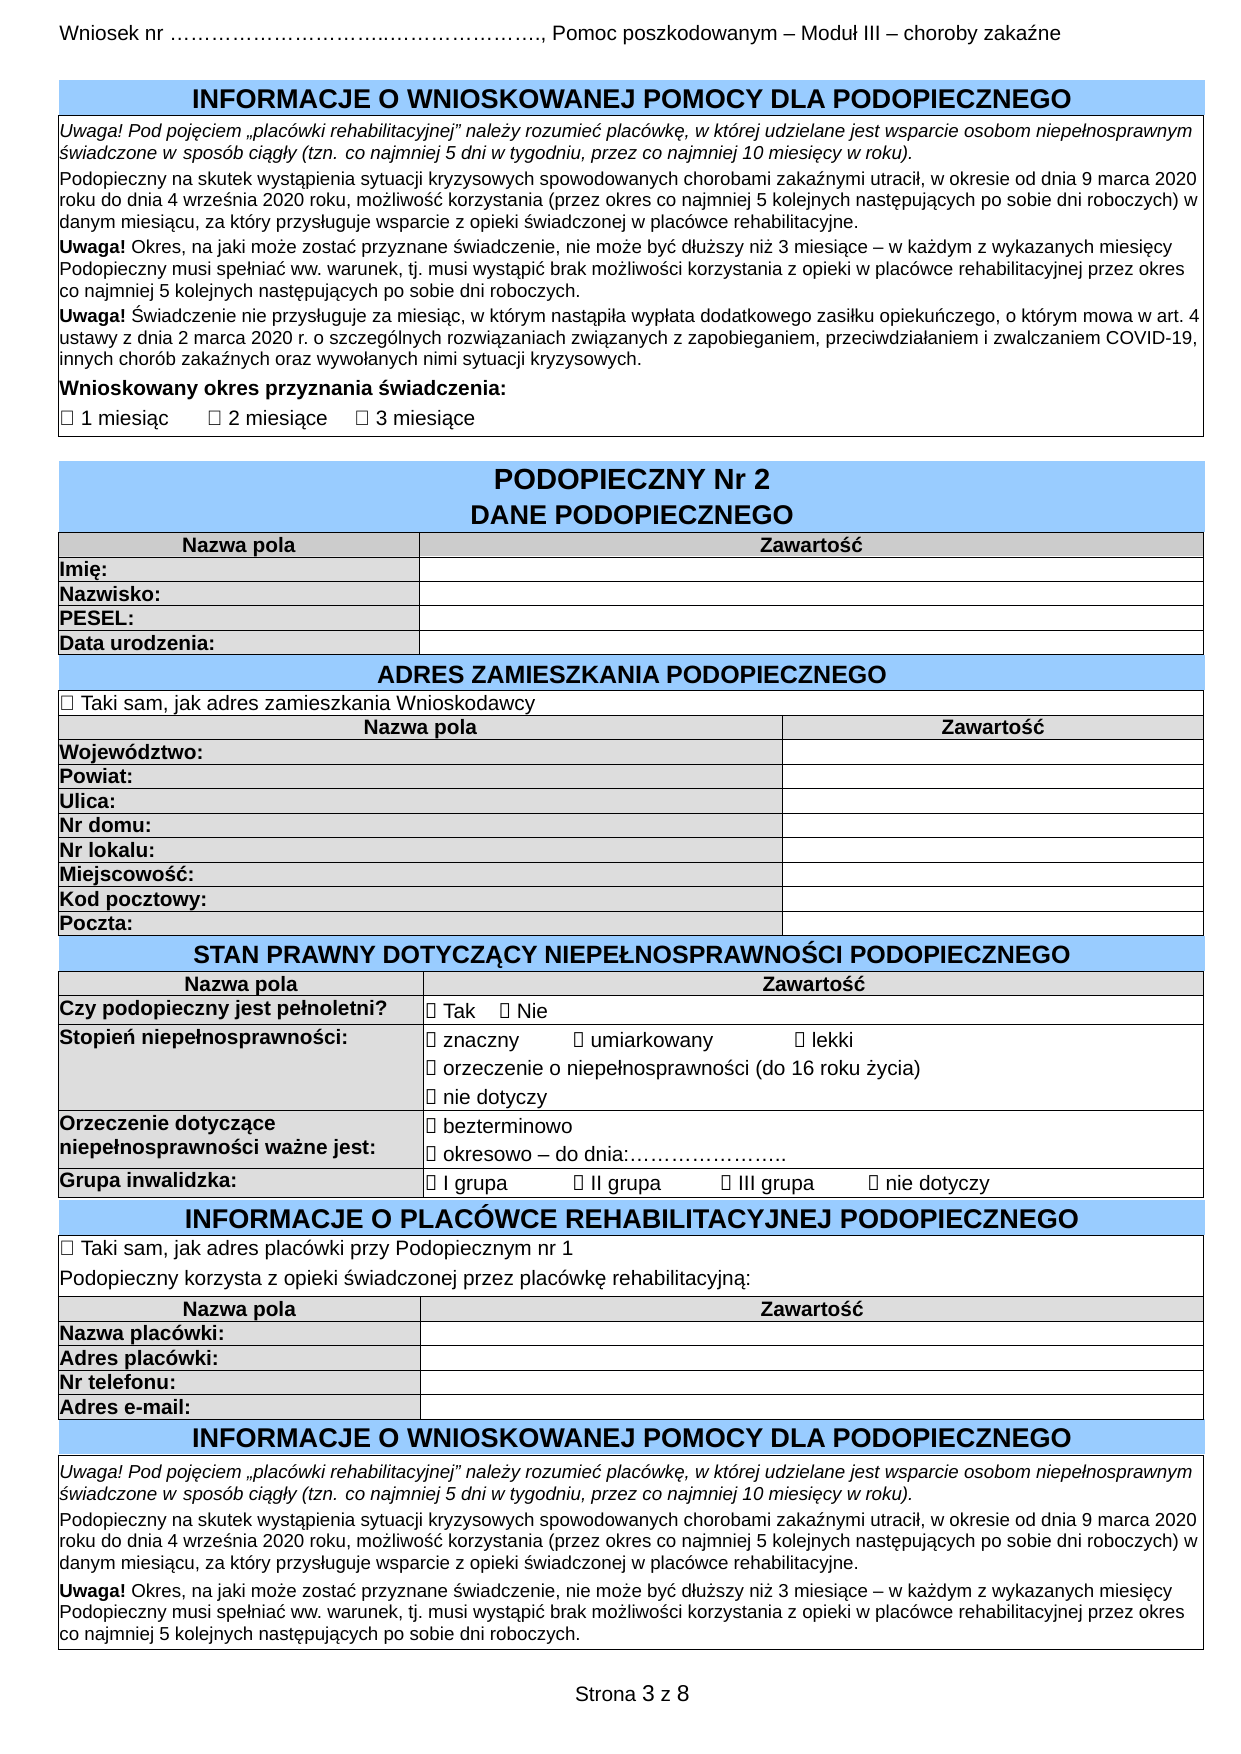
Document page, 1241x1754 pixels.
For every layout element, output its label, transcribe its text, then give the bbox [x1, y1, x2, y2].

table_cell [783, 789, 1203, 813]
table_cell Nr lokalu: [59, 838, 782, 862]
table_cell [420, 582, 1203, 605]
subtitle INFORMACJE O WNIOSKOWANEJ POMOCY DLA PODOPIECZNEGO [59, 80, 1205, 115]
table_cell Kod pocztowy: [59, 887, 782, 911]
table_cell [783, 912, 1203, 935]
table_cell  bezterminowo  okresowo – do dnia:………………….. [424, 1111, 1203, 1168]
table_header  Taki sam, jak adres placówki przy Podopiecznym nr 1 Podopieczny korzysta z opieki świadczonej przez placówkę rehabilitacyjną: [59, 1236, 1203, 1296]
table_cell [783, 863, 1203, 886]
table_cell Nr domu: [59, 814, 782, 837]
subtitle STAN PRAWNY DOTYCZĄCY NIEPEŁNOSPRAWNOŚCI PODOPIECZNEGO [59, 936, 1205, 971]
subtitle DANE PODOPIECZNEGO [59, 496, 1205, 532]
table_header Nazwa pola [59, 972, 423, 995]
table_cell Adres e-mail: [59, 1395, 420, 1419]
subtitle INFORMACJE O WNIOSKOWANEJ POMOCY DLA PODOPIECZNEGO [59, 1419, 1205, 1454]
table_cell PESEL: [59, 606, 419, 630]
table_cell Miejscowość: [59, 863, 782, 886]
table_cell Województwo: [59, 740, 782, 764]
table_cell  znaczny  umiarkowany  lekki  orzeczenie o niepełnosprawności (do 16 roku życia)  nie dotyczy [424, 1025, 1203, 1110]
subtitle ADRES ZAMIESZKANIA PODOPIECZNEGO [59, 655, 1205, 690]
table_header Nazwa pola [59, 533, 419, 556]
table_cell [420, 631, 1203, 654]
table_header Uwaga! Pod pojęciem „placówki rehabilitacyjnej” należy rozumieć placówkę, w której udzielane jest wsparcie osobom niepełnosprawnym świadczone w sposób ciągły (tzn. co najmniej 5 dni w tygodniu, przez co najmniej 10 miesięcy w roku). Podopieczny na skutek wystąpienia sytuacji kryzysowych spowodowanych chorobami zakaźnymi utracił, w okresie od dnia 9 marca 2020 roku do dnia 4 września 2020 roku, możliwość korzystania (przez okres co najmniej 5 kolejnych następujących po sobie dni roboczych) w danym miesiącu, za który przysługuje wsparcie z opieki świadczonej w placówce rehabilitacyjne. Uwaga! Okres, na jaki może zostać przyznane świadczenie, nie może być dłuższy niż 3 miesiące – w każdym z wykazanych miesięcy Podopieczny musi spełniać ww. warunek, tj. musi wystąpić brak możliwości korzystania z opieki w placówce rehabilitacyjnej przez okres co najmniej 5 kolejnych następujących po sobie dni roboczych. Uwaga! Świadczenie nie przysługuje za miesiąc, w którym nastąpiła wypłata dodatkowego zasiłku opiekuńczego, o którym mowa w art. 4 ustawy z dnia 2 marca 2020 r. o szczególnych rozwiązaniach związanych z zapobieganiem, przeciwdziałaniem i zwalczaniem COVID-19, innych chorób zakaźnych oraz wywołanych nimi sytuacji kryzysowych. Wnioskowany okres przyznania świadczenia:  1 miesiąc  2 miesiące  3 miesiące [59, 116, 1203, 436]
table_cell [421, 1346, 1203, 1370]
table_cell Nazwisko: [59, 582, 419, 605]
table_header Uwaga! Pod pojęciem „placówki rehabilitacyjnej” należy rozumieć placówkę, w której udzielane jest wsparcie osobom niepełnosprawnym świadczone w sposób ciągły (tzn. co najmniej 5 dni w tygodniu, przez co najmniej 10 miesięcy w roku). Podopieczny na skutek wystąpienia sytuacji kryzysowych spowodowanych chorobami zakaźnymi utracił, w okresie od dnia 9 marca 2020 roku do dnia 4 września 2020 roku, możliwość korzystania (przez okres co najmniej 5 kolejnych następujących po sobie dni roboczych) w danym miesiącu, za który przysługuje wsparcie z opieki świadczonej w placówce rehabilitacyjne. Uwaga! Okres, na jaki może zostać przyznane świadczenie, nie może być dłuższy niż 3 miesiące – w każdym z wykazanych miesięcy Podopieczny musi spełniać ww. warunek, tj. musi wystąpić brak możliwości korzystania z opieki w placówce rehabilitacyjnej przez okres co najmniej 5 kolejnych następujących po sobie dni roboczych. [59, 1456, 1203, 1648]
table_cell Powiat: [59, 765, 782, 788]
table_header Zawartość [420, 533, 1203, 556]
table_cell [420, 606, 1203, 630]
table_cell  Tak  Nie [424, 996, 1203, 1024]
subtitle INFORMACJE O PLACÓWCE REHABILITACYJNEJ PODOPIECZNEGO [59, 1200, 1205, 1235]
table_cell Grupa inwalidzka: [59, 1169, 423, 1197]
table_cell Poczta: [59, 912, 782, 935]
table_cell [783, 814, 1203, 837]
table_cell [783, 887, 1203, 911]
table_cell [783, 838, 1203, 862]
table_header Zawartość [421, 1297, 1203, 1321]
table_cell Data urodzenia: [59, 631, 419, 654]
table_header  Taki sam, jak adres zamieszkania Wnioskodawcy [59, 691, 1203, 715]
table_cell  I grupa  II grupa  III grupa  nie dotyczy [424, 1169, 1203, 1197]
table_cell [783, 740, 1203, 764]
table_cell [420, 558, 1203, 581]
table_cell Orzeczenie dotyczące niepełnosprawności ważne jest: [59, 1111, 423, 1168]
subtitle PODOPIECZNY Nr 2 [59, 461, 1205, 496]
table_cell Nr telefonu: [59, 1371, 420, 1394]
table_cell Nazwa placówki: [59, 1322, 420, 1345]
table_cell Ulica: [59, 789, 782, 813]
table_cell [783, 765, 1203, 788]
table_cell Zawartość [783, 716, 1203, 739]
table_cell [421, 1395, 1203, 1419]
table_cell Czy podopieczny jest pełnoletni? [59, 996, 423, 1024]
table_cell Nazwa pola [59, 716, 782, 739]
table_cell [421, 1371, 1203, 1394]
table_cell Adres placówki: [59, 1346, 420, 1370]
table_header Zawartość [424, 972, 1203, 995]
table_cell Stopień niepełnosprawności: [59, 1025, 423, 1110]
table_header Nazwa pola [59, 1297, 420, 1321]
table_cell [421, 1322, 1203, 1345]
table_cell Imię: [59, 558, 419, 581]
